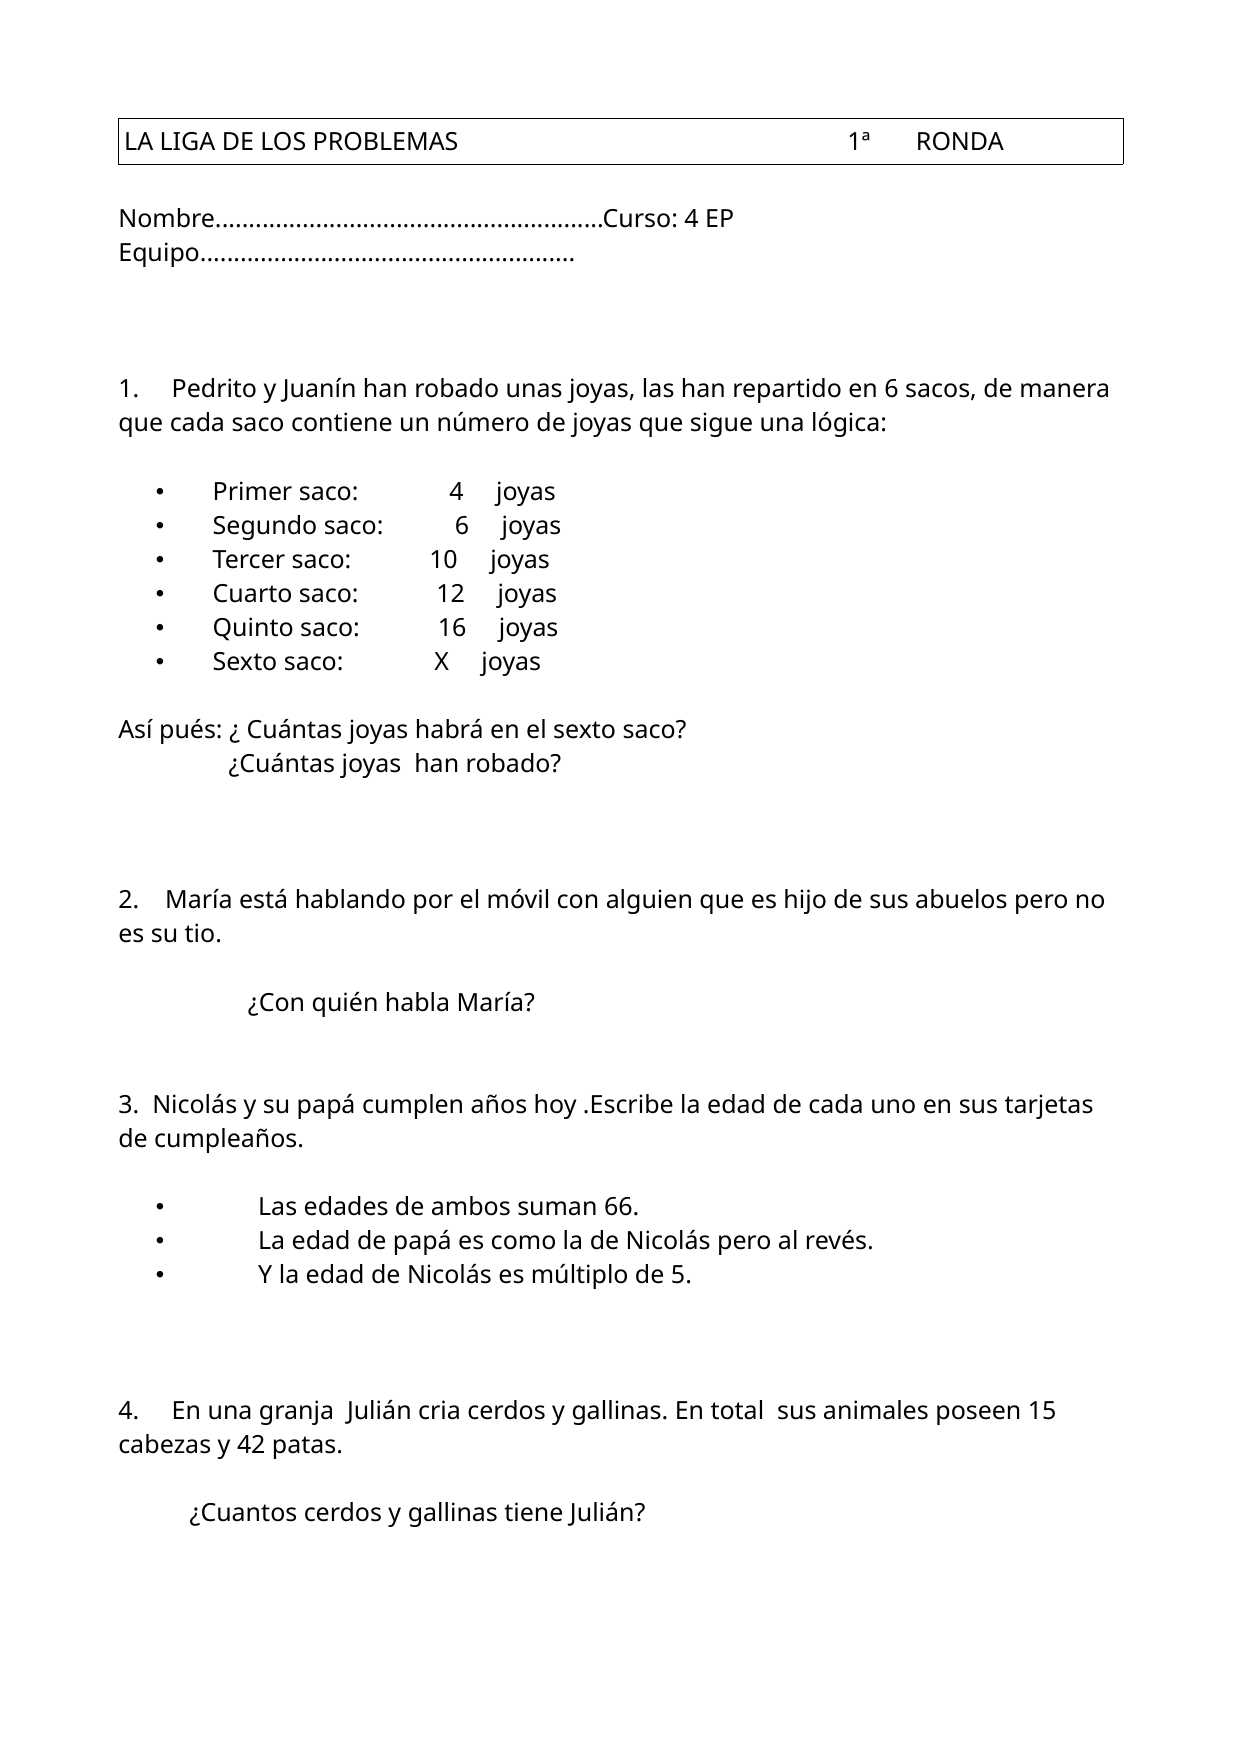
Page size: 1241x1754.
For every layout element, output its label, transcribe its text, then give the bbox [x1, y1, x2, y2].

text Nombre..........................................................Curso: 4 EP Equipo........................................................ [118, 201, 1122, 269]
list Las edades de ambos suman 66. [156, 1188, 1122, 1223]
text 4. En una granja Julián cria cerdos y gallinas. En total sus animales poseen 15 cabezas y 42 patas. [118, 1393, 1122, 1461]
text 3. Nicolás y su papá cumplen años hoy .Escribe la edad de cada uno en sus tarjetas de cumpleaños. [118, 1086, 1122, 1154]
text Así pués: ¿ Cuántas joyas habrá en el sexto saco? [118, 712, 1122, 746]
list Segundo saco: 6 joyas [156, 507, 1122, 541]
list La edad de papá es como la de Nicolás pero al revés. [156, 1223, 1122, 1257]
list Tercer saco: 10 joyas [156, 541, 1122, 575]
list Sexto saco: X joyas [156, 643, 1122, 678]
list Quinto saco: 16 joyas [156, 609, 1122, 643]
table_header LA LIGA DE LOS PROBLEMAS 1ª RONDA [119, 119, 1123, 164]
list Cuarto saco: 12 joyas [156, 575, 1122, 609]
text 2. María está hablando por el móvil con alguien que es hijo de sus abuelos pero no es su tio. [118, 882, 1122, 950]
text 1. Pedrito y Juanín han robado unas joyas, las han repartido en 6 sacos, de manera que cada saco contiene un número de joyas que sigue una lógica: [118, 371, 1122, 439]
list Y la edad de Nicolás es múltiplo de 5. [156, 1257, 1122, 1291]
text ¿Cuántas joyas han robado? [118, 746, 1122, 780]
text ¿Con quién habla María? [118, 984, 1122, 1018]
list Primer saco: 4 joyas [156, 473, 1122, 507]
text ¿Cuantos cerdos y gallinas tiene Julián? [118, 1495, 1122, 1529]
